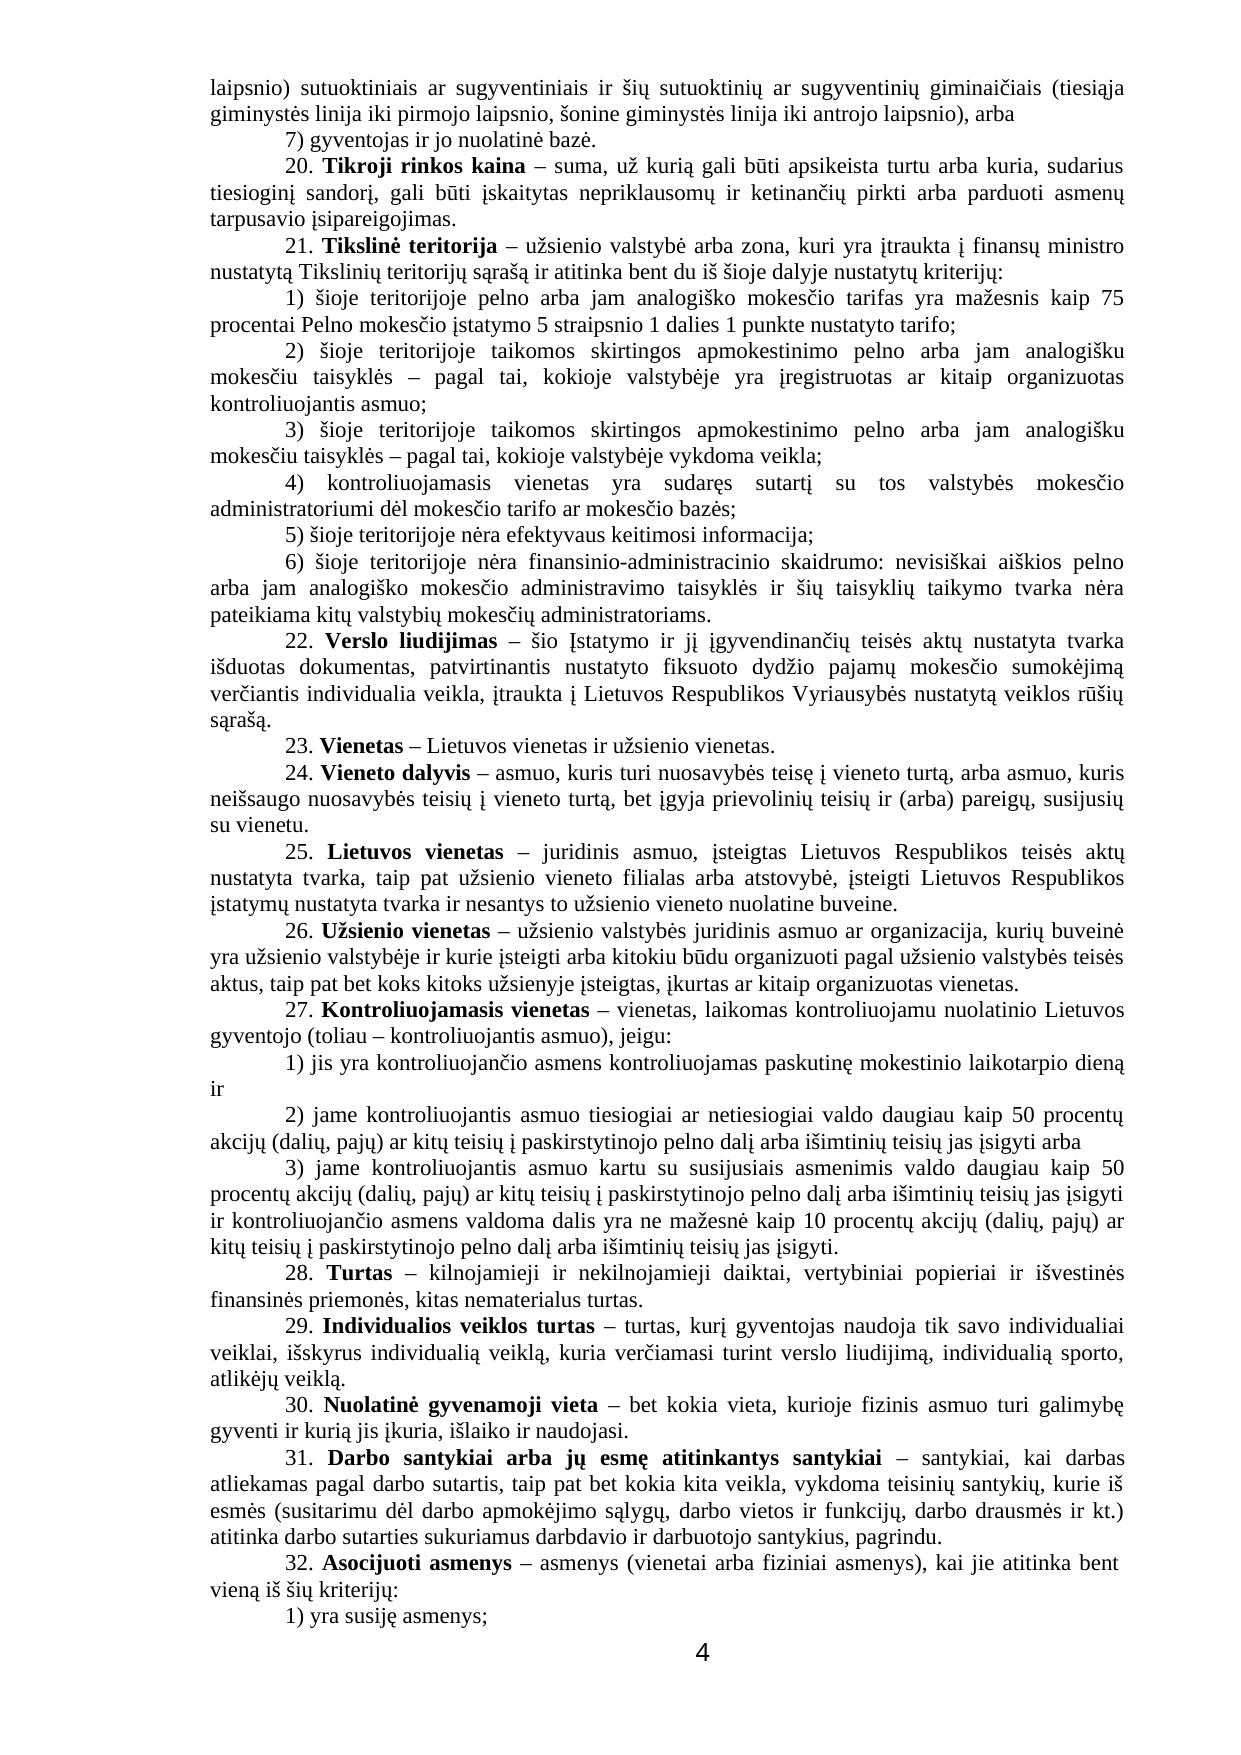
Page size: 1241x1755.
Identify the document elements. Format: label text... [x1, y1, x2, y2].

text 28. Turtas – kilnojamieji ir nekilnojamieji daiktai, vertybiniai popieriai ir išvestinės finansinės priemonės, kitas nematerialus turtas. [210, 1259, 1126, 1312]
text 31. Darbo santykiai arba jų esmę atitinkantys santykiai – santykiai, kai darbas atliekamas pagal darbo sutartis, taip pat bet kokia kita veikla, vykdoma teisinių santykių, kurie iš esmės (susitarimu dėl darbo apmokėjimo sąlygų, darbo vietos ir funkcijų, darbo drausmės ir kt.) atitinka darbo sutarties sukuriamus darbdavio ir darbuotojo santykius, pagrindu. [210, 1444, 1126, 1549]
text 30. Nuolatinė gyvenamoji vieta – bet kokia vieta, kurioje fizinis asmuo turi galimybę gyventi ir kurią jis įkuria, išlaiko ir naudojasi. [210, 1391, 1126, 1444]
text 3) jame kontroliuojantis asmuo kartu su susijusiais asmenimis valdo daugiau kaip 50 procentų akcijų (dalių, pajų) ar kitų teisių į paskirstytinojo pelno dalį arba išimtinių teisių jas įsigyti ir kontroliuojančio asmens valdoma dalis yra ne mažesnė kaip 10 procentų akcijų (dalių, pajų) ar kitų teisių į paskirstytinojo pelno dalį arba išimtinių teisių jas įsigyti. [210, 1154, 1126, 1259]
text 26. Užsienio vienetas – užsienio valstybės juridinis asmuo ar organizacija, kurių buveinė yra užsienio valstybėje ir kurie įsteigti arba kitokiu būdu organizuoti pagal užsienio valstybės teisės aktus, taip pat bet koks kitoks užsienyje įsteigtas, įkurtas ar kitaip organizuotas vienetas. [210, 917, 1126, 996]
text 27. Kontroliuojamasis vienetas – vienetas, laikomas kontroliuojamu nuolatinio Lietuvos gyventojo (toliau – kontroliuojantis asmuo), jeigu: [210, 996, 1126, 1049]
text 3) šioje teritorijoje taikomos skirtingos apmokestinimo pelno arba jam analogišku mokesčiu taisyklės – pagal tai, kokioje valstybėje vykdoma veikla; [210, 416, 1126, 469]
text 1) jis yra kontroliuojančio asmens kontroliuojamas paskutinę mokestinio laikotarpio dieną ir [210, 1049, 1126, 1101]
text 32. Asocijuoti asmenys – asmenys (vienetai arba fiziniai asmenys), kai jie atitinka bent vieną iš šių kriterijų: [210, 1549, 1120, 1602]
text 2) šioje teritorijoje taikomos skirtingos apmokestinimo pelno arba jam analogišku mokesčiu taisyklės – pagal tai, kokioje valstybėje yra įregistruotas ar kitaip organizuotas kontroliuojantis asmuo; [210, 337, 1126, 416]
text 6) šioje teritorijoje nėra finansinio-administracinio skaidrumo: nevisiškai aiškios pelno arba jam analogiško mokesčio administravimo taisyklės ir šių taisyklių taikymo tvarka nėra pateikiama kitų valstybių mokesčių administratoriams. [210, 548, 1126, 627]
text laipsnio) sutuoktiniais ar sugyventiniais ir šių sutuoktinių ar sugyventinių giminaičiais (tiesiąja giminystės linija iki pirmojo laipsnio, šonine giminystės linija iki antrojo laipsnio), arba [210, 73, 1126, 126]
text 20. Tikroji rinkos kaina – suma, už kurią gali būti apsikeista turtu arba kuria, sudarius tiesioginį sandorį, gali būti įskaitytas nepriklausomų ir ketinančių pirkti arba parduoti asmenų tarpusavio įsipareigojimas. [210, 153, 1126, 232]
text 2) jame kontroliuojantis asmuo tiesiogiai ar netiesiogiai valdo daugiau kaip 50 procentų akcijų (dalių, pajų) ar kitų teisių į paskirstytinojo pelno dalį arba išimtinių teisių jas įsigyti arba [210, 1101, 1126, 1154]
text 5) šioje teritorijoje nėra efektyvaus keitimosi informacija; [210, 522, 1126, 548]
text 21. Tikslinė teritorija – užsienio valstybė arba zona, kuri yra įtraukta į finansų ministro nustatytą Tikslinių teritorijų sąrašą ir atitinka bent du iš šioje dalyje nustatytų kriterijų: [210, 232, 1126, 284]
text 1) šioje teritorijoje pelno arba jam analogiško mokesčio tarifas yra mažesnis kaip 75 procentai Pelno mokesčio įstatymo 5 straipsnio 1 dalies 1 punkte nustatyto tarifo; [210, 284, 1126, 337]
text 22. Verslo liudijimas – šio Įstatymo ir jį įgyvendinančių teisės aktų nustatyta tvarka išduotas dokumentas, patvirtinantis nustatyto fiksuoto dydžio pajamų mokesčio sumokėjimą verčiantis individualia veikla, įtraukta į Lietuvos Respublikos Vyriausybės nustatytą veiklos rūšių sąrašą. [210, 627, 1126, 732]
text 24. Vieneto dalyvis – asmuo, kuris turi nuosavybės teisę į vieneto turtą, arba asmuo, kuris neišsaugo nuosavybės teisių į vieneto turtą, bet įgyja prievolinių teisių ir (arba) pareigų, susijusių su vienetu. [210, 759, 1126, 838]
text 29. Individualios veiklos turtas – turtas, kurį gyventojas naudoja tik savo individualiai veiklai, išskyrus individualią veiklą, kuria verčiamasi turint verslo liudijimą, individualią sporto, atlikėjų veiklą. [210, 1312, 1126, 1391]
text 7) gyventojas ir jo nuolatinė bazė. [210, 126, 1126, 153]
text 23. Vienetas – Lietuvos vienetas ir užsienio vienetas. [210, 732, 1126, 759]
text 1) yra susiję asmenys; [210, 1602, 1120, 1628]
text 4) kontroliuojamasis vienetas yra sudaręs sutartį su tos valstybės mokesčio administratoriumi dėl mokesčio tarifo ar mokesčio bazės; [210, 469, 1126, 522]
text 25. Lietuvos vienetas – juridinis asmuo, įsteigtas Lietuvos Respublikos teisės aktų nustatyta tvarka, taip pat užsienio vieneto filialas arba atstovybė, įsteigti Lietuvos Respublikos įstatymų nustatyta tvarka ir nesantys to užsienio vieneto nuolatine buveine. [210, 838, 1126, 917]
